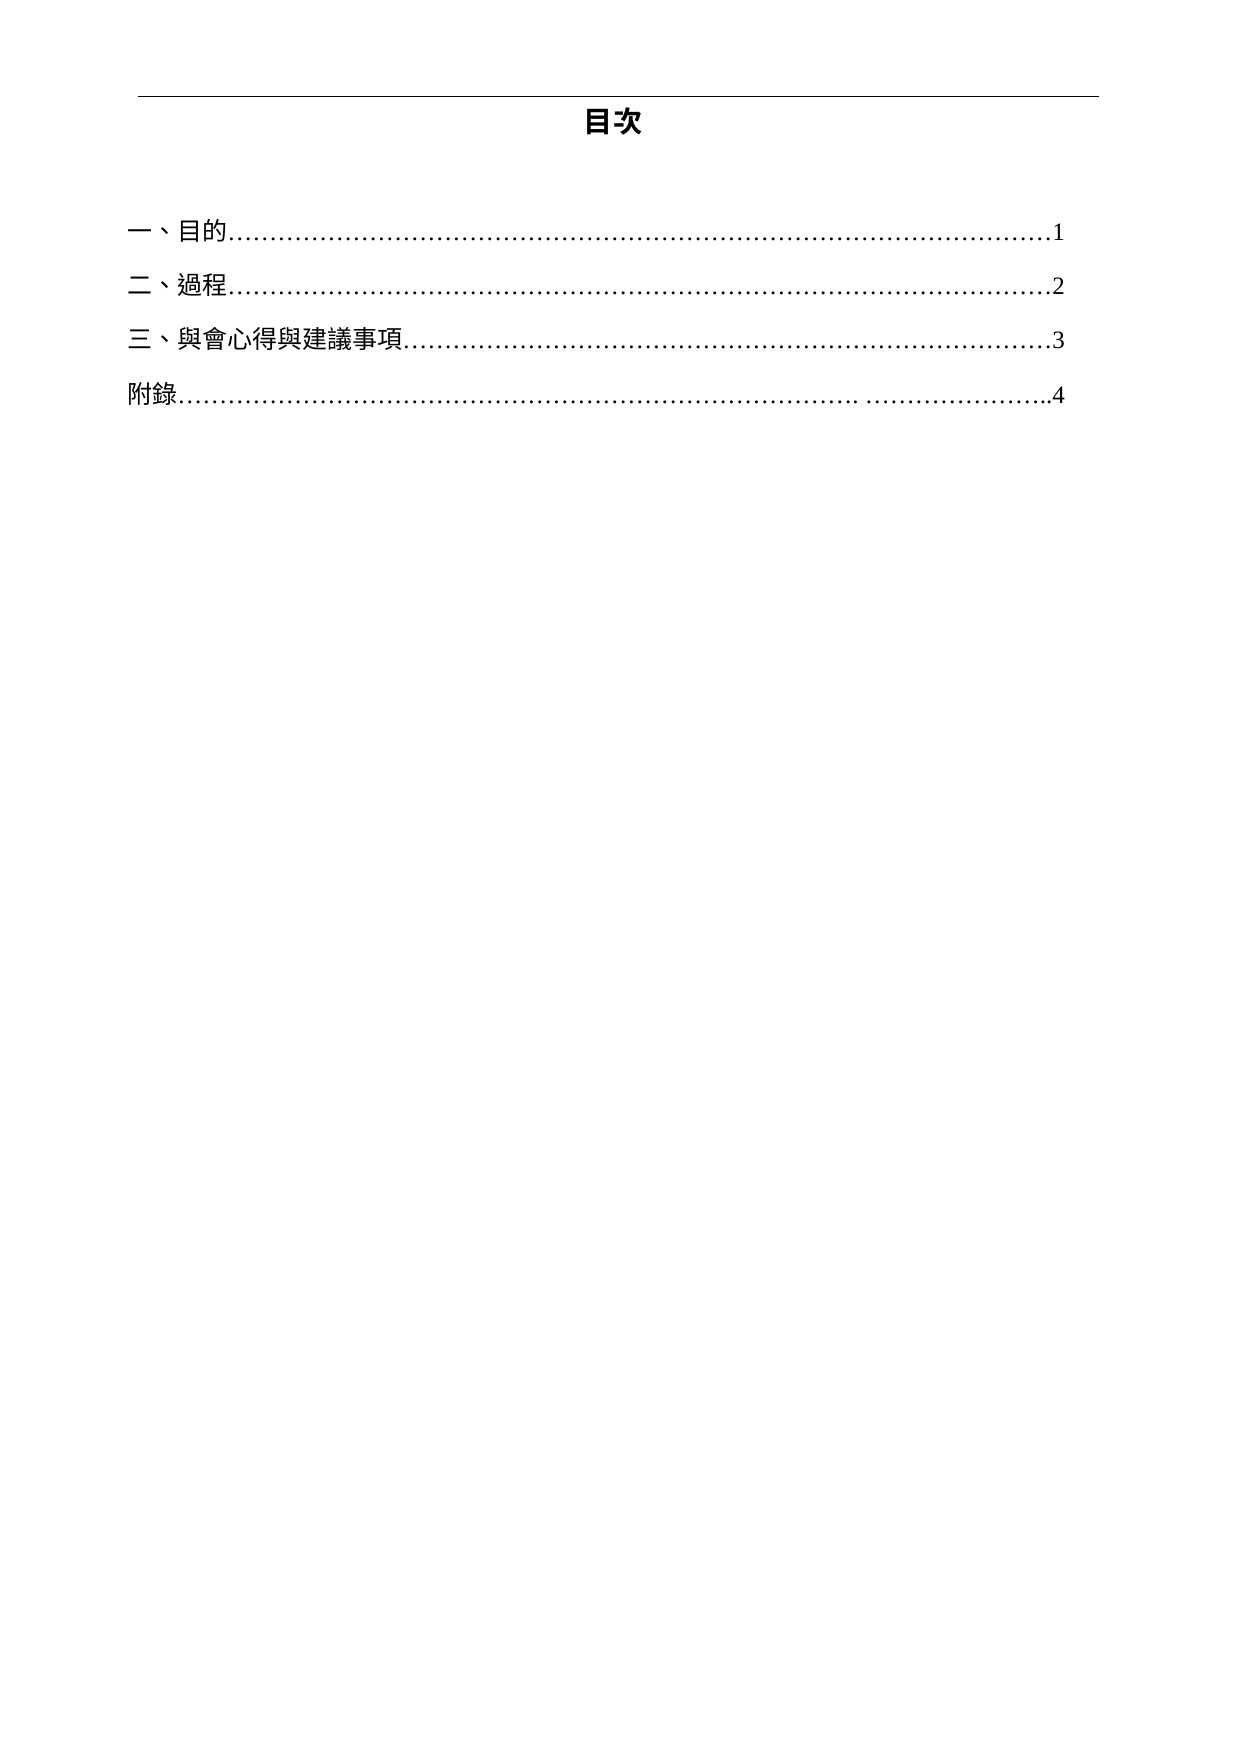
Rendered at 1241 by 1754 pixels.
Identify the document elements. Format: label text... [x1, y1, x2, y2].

text 三、與會心得與建議事項……………………………………………………………………3 [127, 320, 1073, 356]
text 目次 [127, 99, 1073, 141]
text 附錄………………………………………………………………………. …………………..4 [127, 374, 1073, 410]
text 二、過程………………………………………………………………………………………2 [127, 265, 1073, 302]
text 一、目的………………………………………………………………………………………1 [127, 211, 1073, 247]
